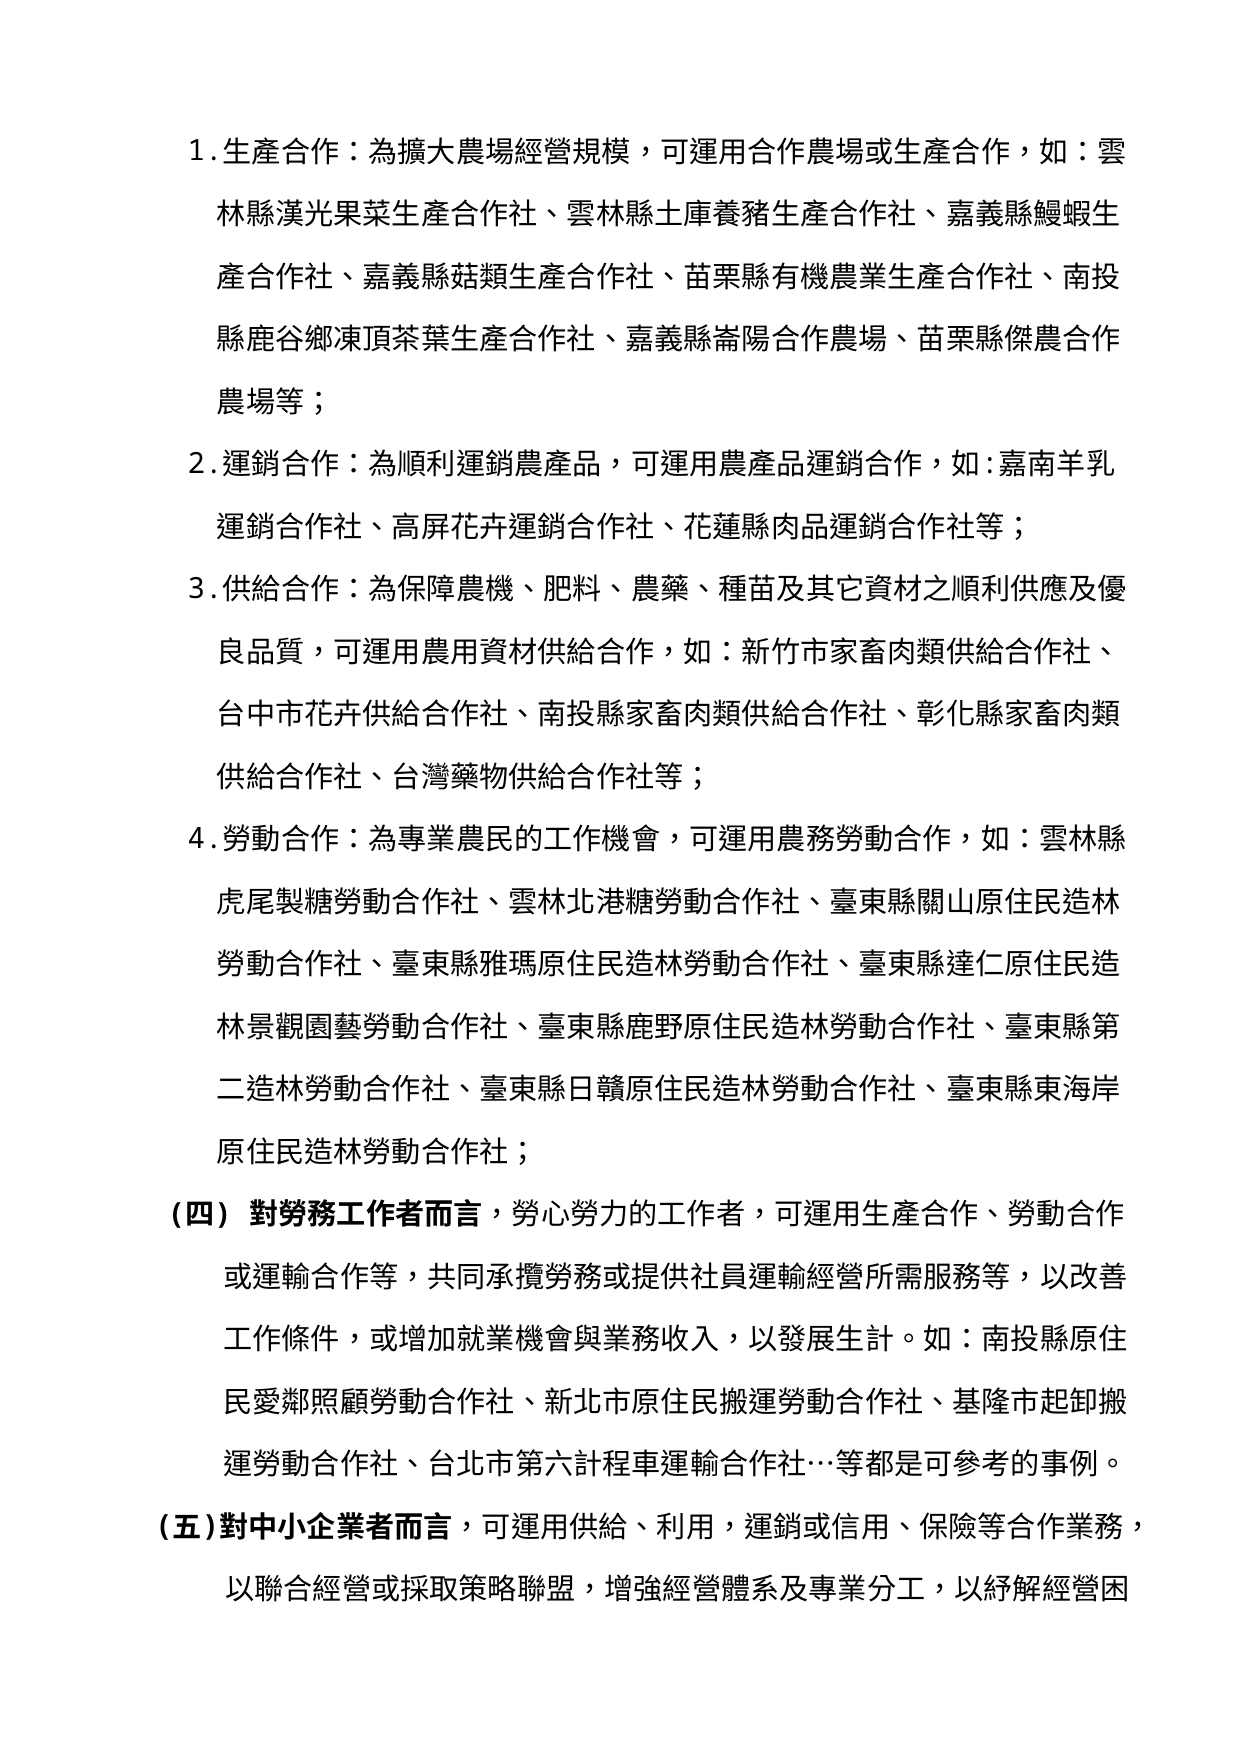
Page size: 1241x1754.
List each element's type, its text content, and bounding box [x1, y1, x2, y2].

text 2.運銷合作：為順利運銷農產品，可運用農產品運銷合作，如:嘉南羊乳運銷合作社、高屏花卉運銷合作社、花蓮縣肉品運銷合作社等； [187, 420, 1144, 545]
text 3.供給合作：為保障農機、肥料、農藥、種苗及其它資材之順利供應及優良品質，可運用農用資材供給合作，如：新竹市家畜肉類供給合作社、台中市花卉供給合作社、南投縣家畜肉類供給合作社、彰化縣家畜肉類供給合作社、台灣藥物供給合作社等； [187, 545, 1144, 795]
text (五)對中小企業者而言，可運用供給、利用，運銷或信用、保險等合作業務，以聯合經營或採取策略聯盟，增強經營體系及專業分工，以紓解經營困難。如：台灣省藥物供給合作社、台灣區車輛用品供給合作社、屏東縣醫療廢棄物處理設備利用合作社、台灣區漁船產物保險合作社…等都是可以參考的事例。 [137, 1483, 1144, 1608]
text 4.勞動合作：為專業農民的工作機會，可運用農務勞動合作，如：雲林縣虎尾製糖勞動合作社、雲林北港糖勞動合作社、臺東縣關山原住民造林勞動合作社、臺東縣雅瑪原住民造林勞動合作社、臺東縣達仁原住民造林景觀園藝勞動合作社、臺東縣鹿野原住民造林勞動合作社、臺東縣第二造林勞動合作社、臺東縣日贛原住民造林勞動合作社、臺東縣東海岸原住民造林勞動合作社； [187, 795, 1144, 1170]
text (四) 對勞務工作者而言，勞心勞力的工作者，可運用生產合作、勞動合作或運輸合作等，共同承攬勞務或提供社員運輸經營所需服務等，以改善工作條件，或增加就業機會與業務收入，以發展生計。如：南投縣原住民愛鄰照顧勞動合作社、新北市原住民搬運勞動合作社、基隆市起卸搬運勞動合作社、台北市第六計程車運輸合作社…等都是可參考的事例。 [150, 1170, 1144, 1483]
text 1.生產合作：為擴大農場經營規模，可運用合作農場或生產合作，如：雲林縣漢光果菜生產合作社、雲林縣土庫養豬生產合作社、嘉義縣鰻蝦生產合作社、嘉義縣菇類生產合作社、苗栗縣有機農業生產合作社、南投縣鹿谷鄉凍頂茶葉生產合作社、嘉義縣崙陽合作農場、苗栗縣傑農合作農場等； [187, 108, 1144, 420]
